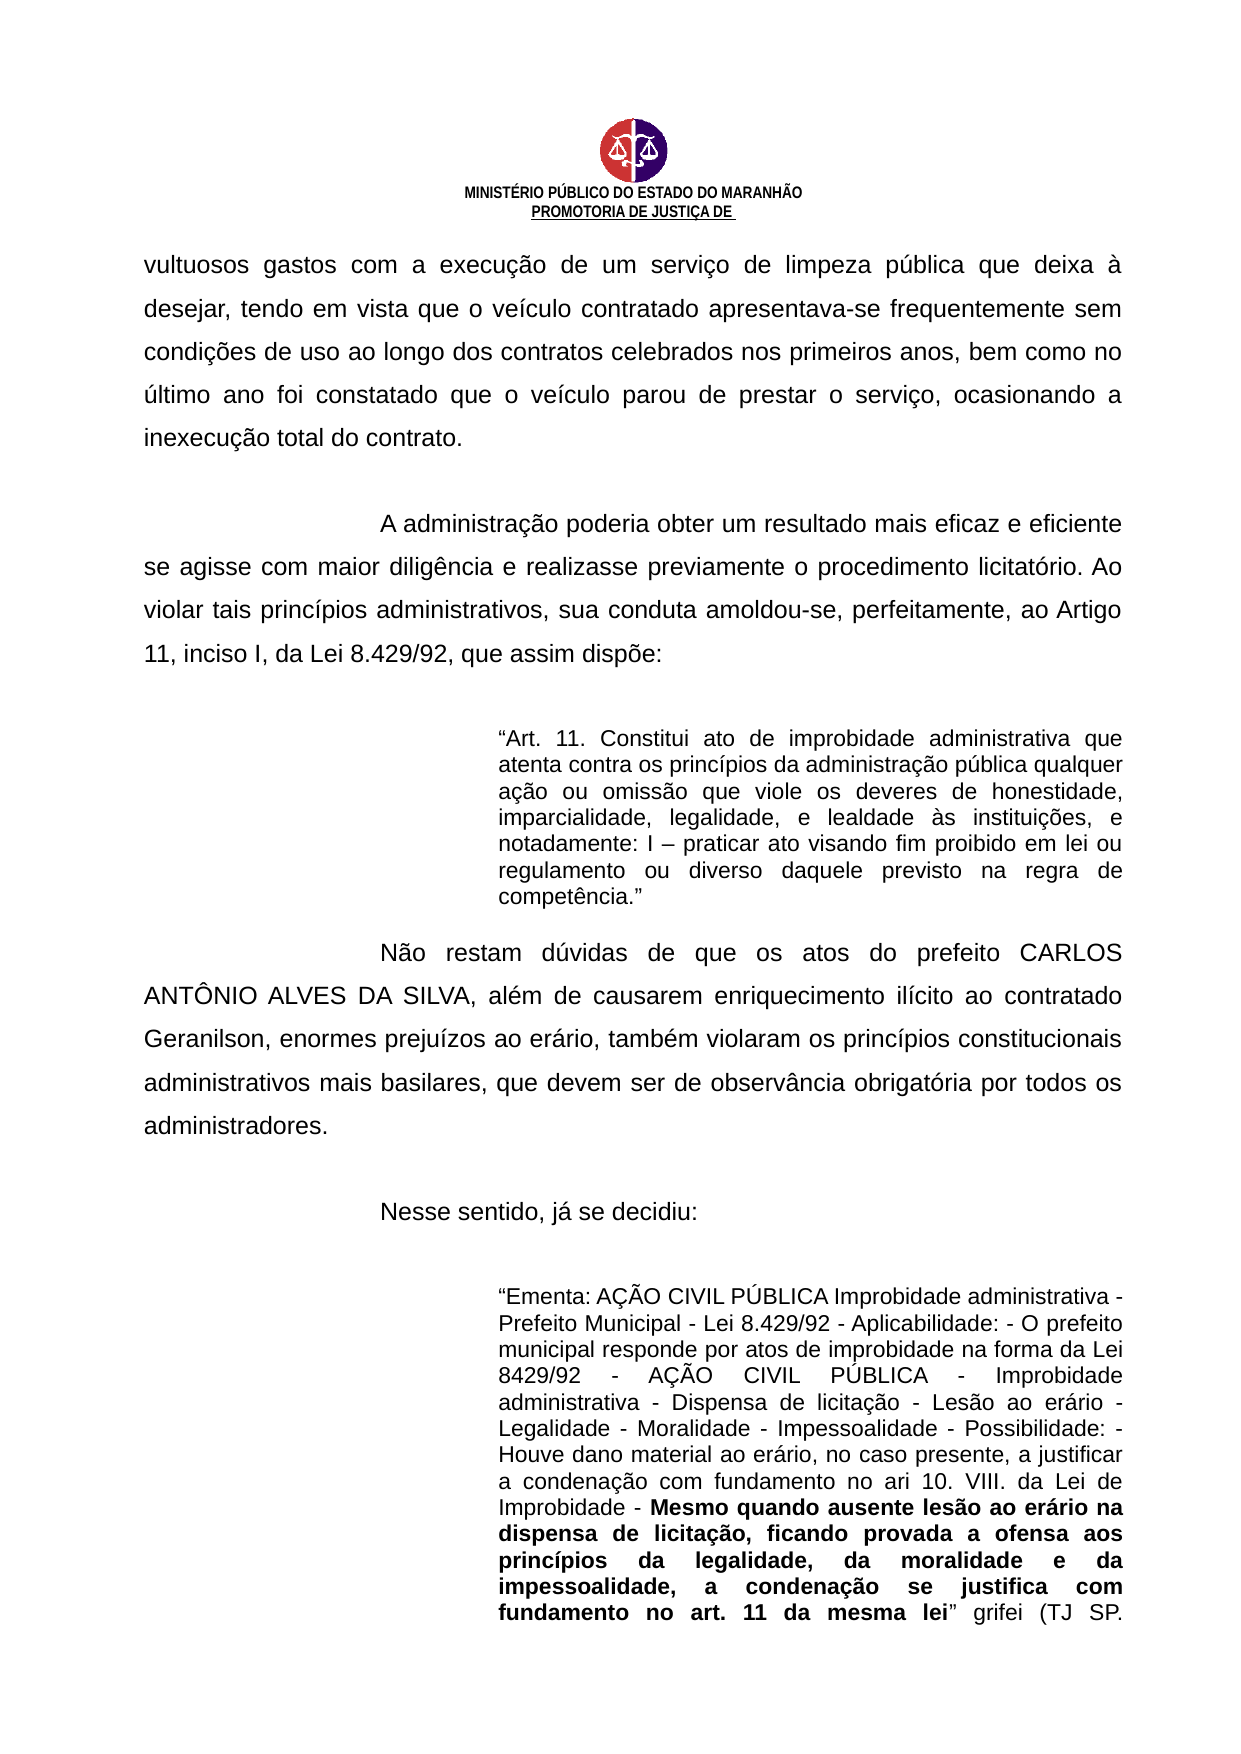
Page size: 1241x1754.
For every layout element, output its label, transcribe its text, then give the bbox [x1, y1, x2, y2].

text A administração poderia obter um resultado mais eficaz e eficiente se agisse com maior diligência e realizasse previamente o procedimento licitatório. Ao violar tais princípios administrativos, sua conduta amoldou-se, perfeitamente, ao Artigo 11, inciso I, da Lei 8.429/92, que assim dispõe: [144, 509, 1123, 667]
picture [599, 118, 668, 183]
text Nesse sentido, já se decidiu: [144, 1197, 1123, 1226]
text “Ementa: AÇÃO CIVIL PÚBLICA Improbidade administrativa - Prefeito Municipal - Lei 8.429/92 - Aplicabilidade: - O prefeito municipal responde por atos de improbidade na forma da Lei 8429/92 - AÇÃO CIVIL PÚBLICA - Improbidade administrativa - Dispensa de licitação - Lesão ao erário - Legalidade - Moralidade - Impessoalidade - Possibilidade: - Houve dano material ao erário, no caso presente, a justificar a condenação com fundamento no ari 10. VIII. da Lei de Improbidade - Mesmo quando ausente lesão ao erário na dispensa de licitação, ficando provada a ofensa aos princípios da legalidade, da moralidade e da impessoalidade, a condenação se justifica com fundamento no art. 11 da mesma lei” grifei (TJ SP. [498, 1283, 1123, 1626]
text vultuosos gastos com a execução de um serviço de limpeza pública que deixa à desejar, tendo em vista que o veículo contratado apresentava-se frequentemente sem condições de uso ao longo dos contratos celebrados nos primeiros anos, bem como no último ano foi constatado que o veículo parou de prestar o serviço, ocasionando a inexecução total do contrato. [144, 251, 1123, 452]
text Não restam dúvidas de que os atos do prefeito CARLOS ANTÔNIO ALVES DA SILVA, além de causarem enriquecimento ilícito ao contratado Geranilson, enormes prejuízos ao erário, também violaram os princípios constitucionais administrativos mais basilares, que devem ser de observância obrigatória por todos os administradores. [144, 938, 1123, 1139]
text “Art. 11. Constitui ato de improbidade administrativa que atenta contra os princípios da administração pública qualquer ação ou omissão que viole os deveres de honestidade, imparcialidade, legalidade, e lealdade às instituições, e notadamente: I – praticar ato visando fim proibido em lei ou regulamento ou diverso daquele previsto na regra de competência.” [498, 725, 1123, 909]
